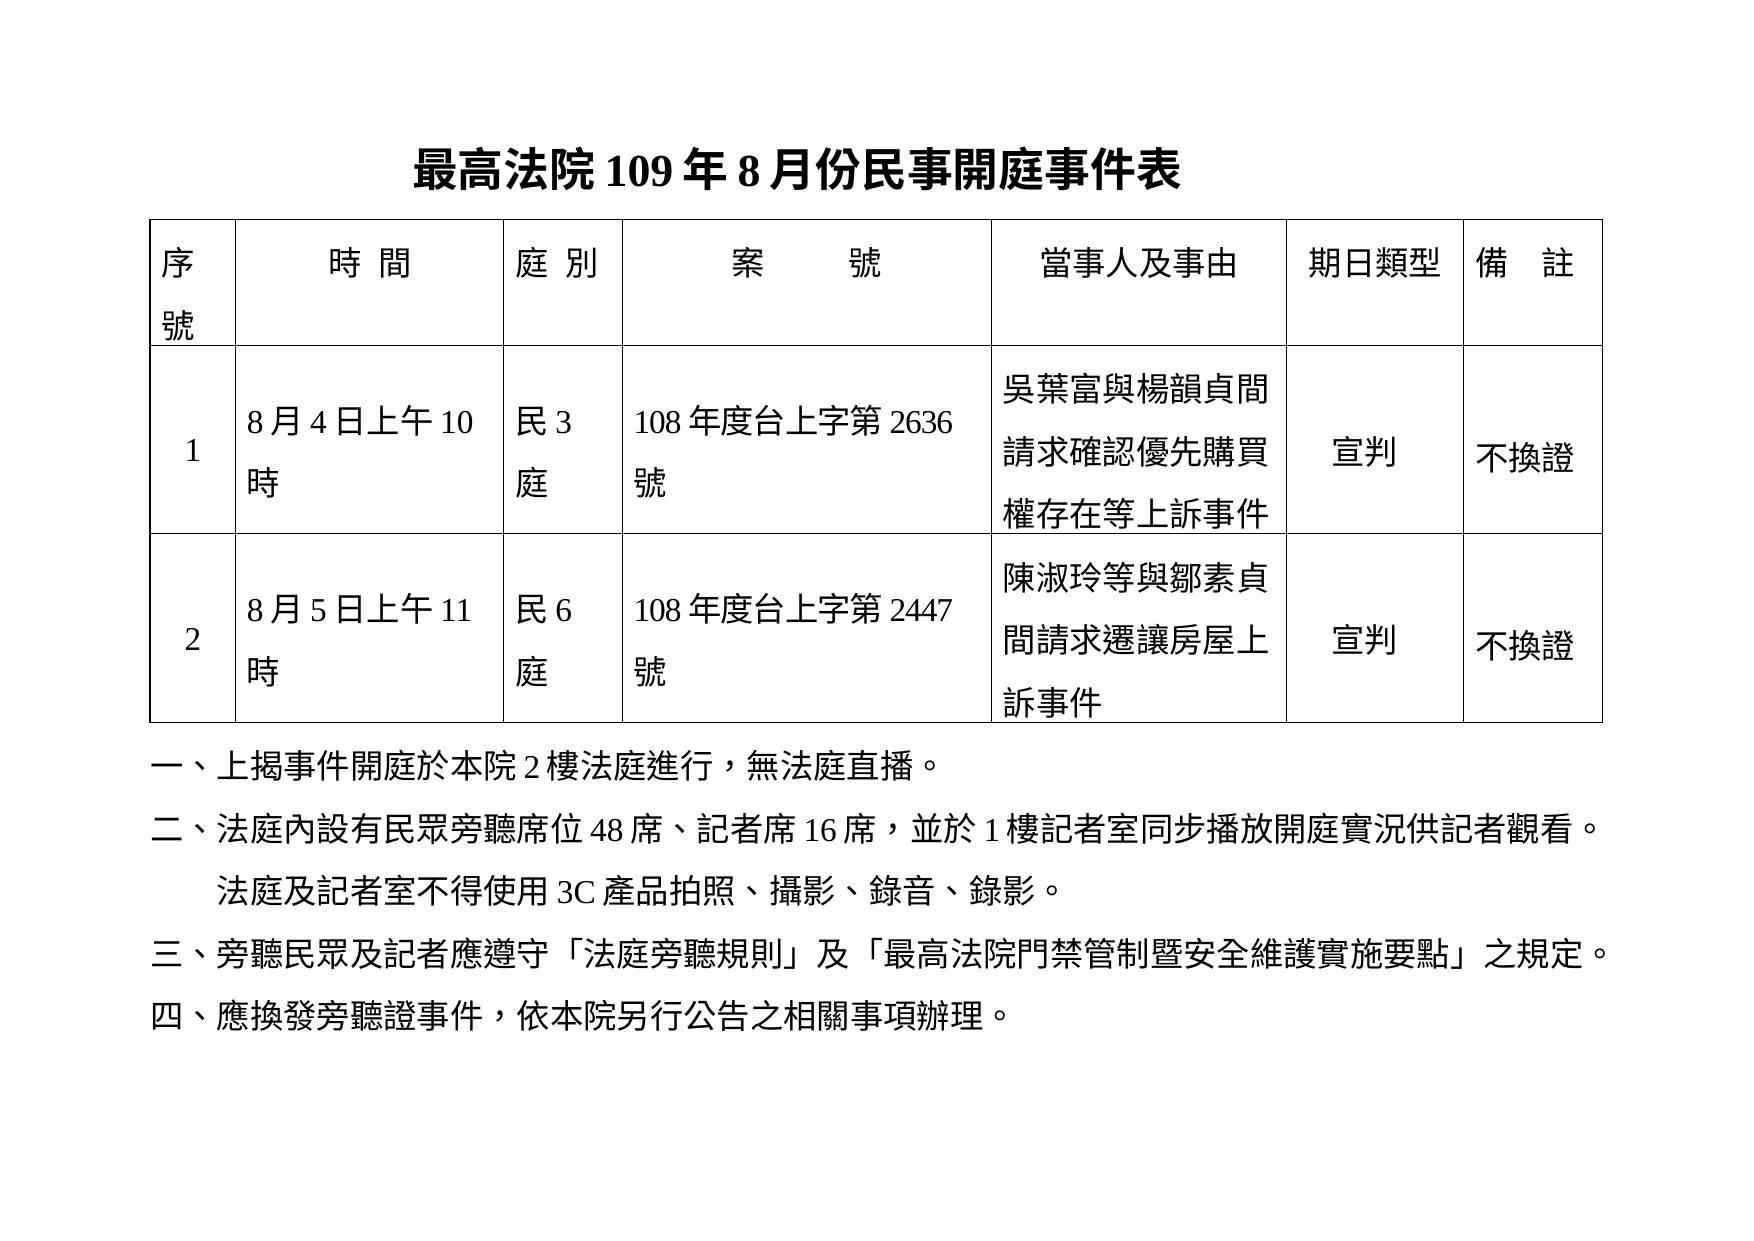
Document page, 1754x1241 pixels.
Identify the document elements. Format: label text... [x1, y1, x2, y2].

table_header 當事人及事由 [992, 220, 1286, 344]
table_cell 不換證 [1464, 346, 1602, 533]
table_header 期日類型 [1287, 220, 1463, 344]
table_cell 2 [151, 534, 235, 722]
table_header 備 註 [1464, 220, 1602, 344]
text 一、上揭事件開庭於本院2樓法庭進行，無法庭直播。 [150, 723, 1604, 785]
table_header 案 號 [623, 220, 991, 344]
table_cell 陳淑玲等與鄒素貞間請求遷讓房屋上訴事件 [992, 534, 1286, 722]
text 二、法庭內設有民眾旁聽席位48席、記者席16席，並於1樓記者室同步播放開庭實況供記者觀看。法庭及記者室不得使用3C產品拍照、攝影、錄音、錄影。 [150, 785, 1604, 910]
table_header 庭 別 [504, 220, 622, 344]
table_cell 民3庭 [504, 346, 622, 533]
table_cell 108年度台上字第2447號 [623, 534, 991, 722]
table_cell 宣判 [1287, 534, 1463, 722]
text 最高法院109年8月份民事開庭事件表 [150, 93, 1604, 218]
table_cell 8月4日上午10時 [236, 346, 503, 533]
table_cell 吳葉富與楊韻貞間請求確認優先購買權存在等上訴事件 [992, 346, 1286, 533]
table_header 時 間 [236, 220, 503, 344]
text 三、旁聽民眾及記者應遵守「法庭旁聽規則」及「最高法院門禁管制暨安全維護實施要點」之規定。 [150, 910, 1604, 973]
table_cell 宣判 [1287, 346, 1463, 533]
table_cell 不換證 [1464, 534, 1602, 722]
table_cell 8月5日上午11時 [236, 534, 503, 722]
table_cell 108年度台上字第2636號 [623, 346, 991, 533]
table_cell 民6庭 [504, 534, 622, 722]
table_cell 1 [151, 346, 235, 533]
table_header 序號 [151, 220, 235, 344]
text 四、應換發旁聽證事件，依本院另行公告之相關事項辦理。 [150, 973, 1604, 1035]
